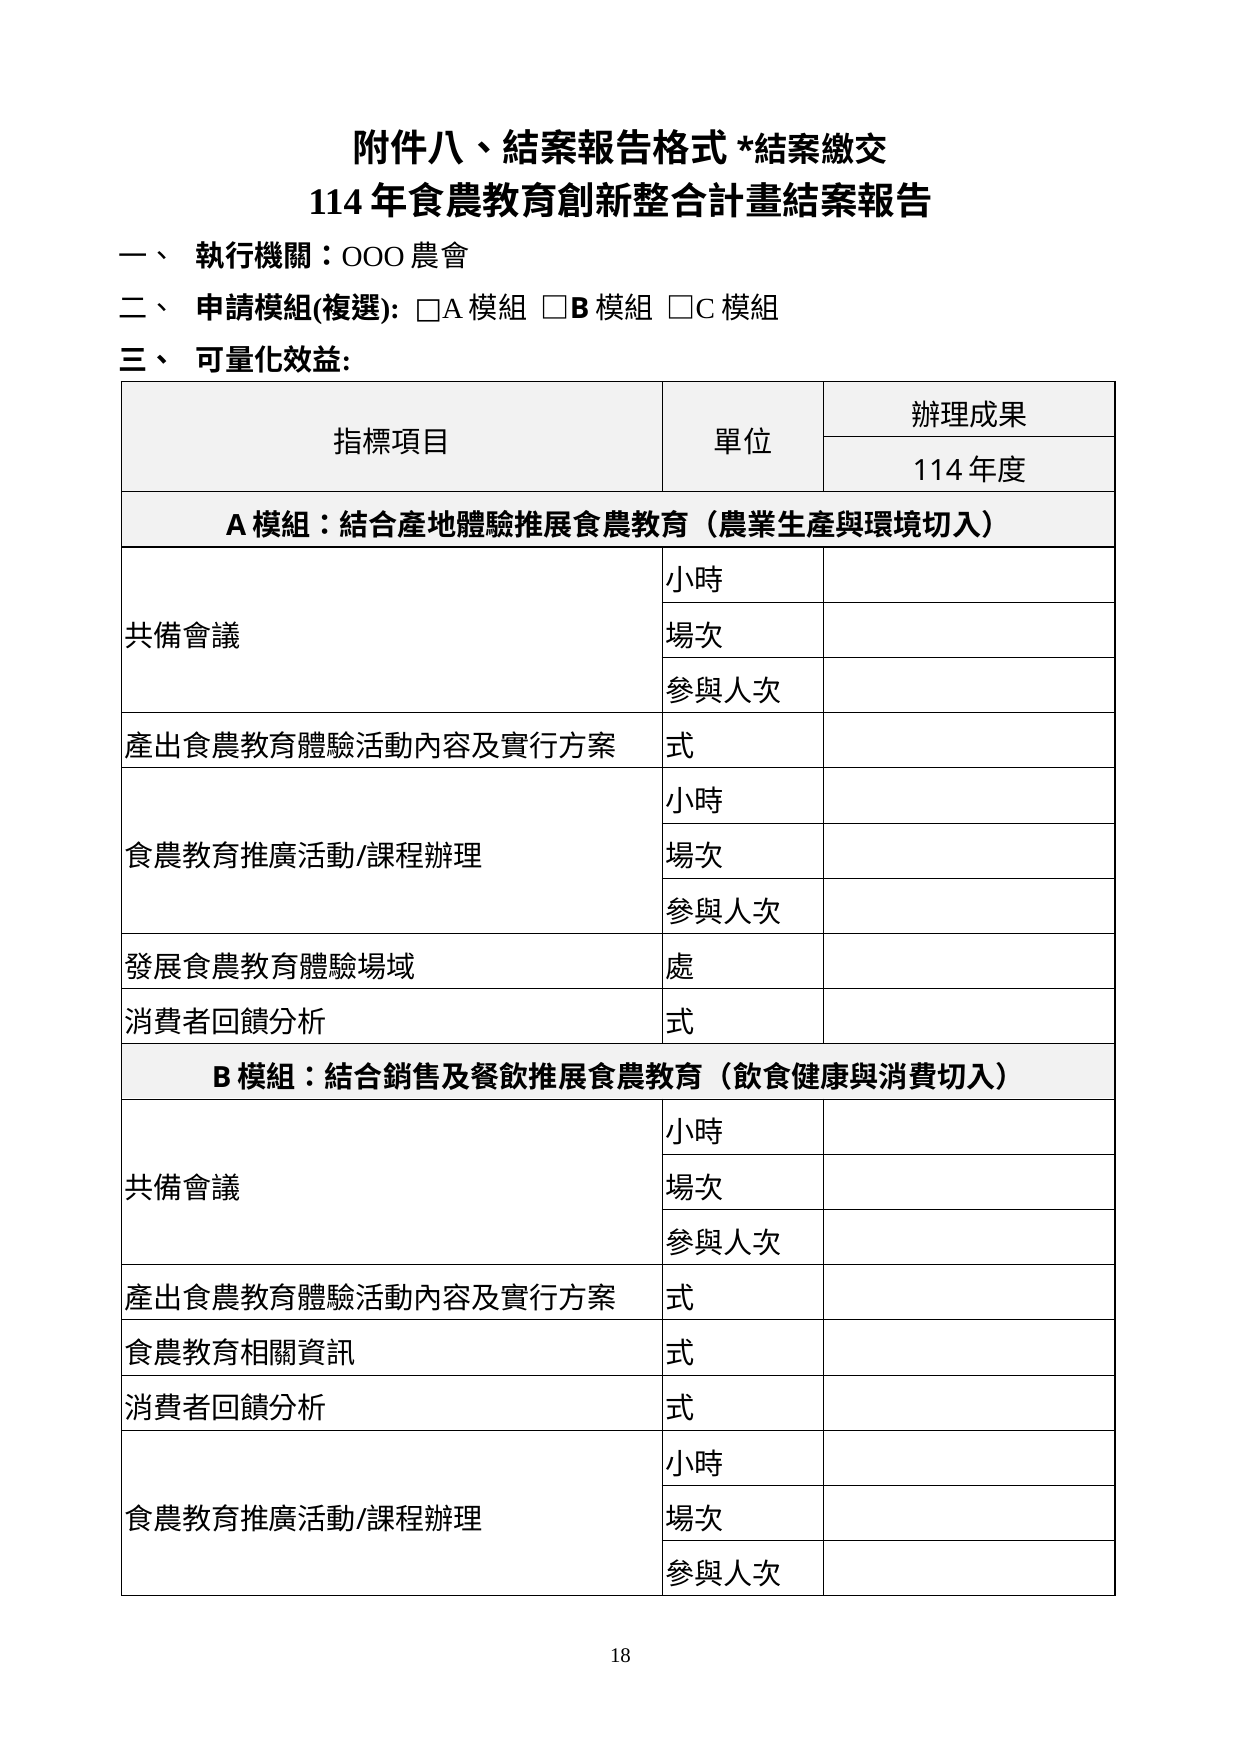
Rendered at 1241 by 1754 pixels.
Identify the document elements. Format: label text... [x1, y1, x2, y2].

table_cell 消費者回饋分析 [122, 1376, 662, 1430]
table_cell 共備會議 [122, 548, 662, 712]
table_header 指標項目 [122, 382, 662, 491]
table_cell [824, 1376, 1114, 1430]
table_cell 食農教育推廣活動/課程辦理 [122, 1431, 662, 1595]
table_cell [824, 1320, 1114, 1374]
table_cell [824, 989, 1114, 1043]
table_cell [824, 1100, 1114, 1154]
subtitle 附件八、結案報告格式 *結案繳交 [118, 118, 1122, 172]
table_cell [824, 713, 1114, 767]
table_cell [824, 658, 1114, 712]
table_cell 產出食農教育體驗活動內容及實行方案 [122, 713, 662, 767]
table_cell [824, 1265, 1114, 1319]
table_cell 場次 [663, 824, 823, 878]
table_cell [824, 879, 1114, 933]
table_cell 式 [663, 989, 823, 1043]
table_cell [824, 824, 1114, 878]
table_cell A模組：結合產地體驗推展食農教育（農業生產與環境切入） [122, 492, 1114, 546]
table_cell [824, 934, 1114, 988]
table_cell 消費者回饋分析 [122, 989, 662, 1043]
table_cell 共備會議 [122, 1100, 662, 1264]
list 執行機關：OOO農會 [118, 224, 1122, 277]
table_cell 參與人次 [663, 658, 823, 712]
table_cell [824, 1486, 1114, 1540]
table_cell 小時 [663, 1100, 823, 1154]
table_cell [824, 1155, 1114, 1209]
table_cell 發展食農教育體驗場域 [122, 934, 662, 988]
table_cell 式 [663, 1376, 823, 1430]
table_cell [824, 1431, 1114, 1485]
table_cell 食農教育推廣活動/課程辦理 [122, 768, 662, 933]
table_header 辦理成果 [824, 382, 1114, 436]
table_cell 參與人次 [663, 1541, 823, 1595]
table_cell 產出食農教育體驗活動內容及實行方案 [122, 1265, 662, 1319]
table_cell 場次 [663, 1155, 823, 1209]
table_cell [824, 1541, 1114, 1595]
table_cell 式 [663, 713, 823, 767]
table_cell [824, 1210, 1114, 1264]
table_cell [824, 603, 1114, 657]
table_cell 參與人次 [663, 1210, 823, 1264]
table_cell 食農教育相關資訊 [122, 1320, 662, 1374]
table_cell 114年度 [824, 437, 1114, 491]
list 可量化效益: [118, 329, 1122, 381]
table_cell 小時 [663, 768, 823, 822]
list 申請模組(複選): □A模組 □B模組 □C模組 [118, 277, 1122, 329]
table_header 單位 [663, 382, 823, 491]
table_cell [824, 548, 1114, 602]
table_cell 小時 [663, 1431, 823, 1485]
table_cell 場次 [663, 603, 823, 657]
table_cell [824, 768, 1114, 822]
table_cell 處 [663, 934, 823, 988]
table_cell 式 [663, 1265, 823, 1319]
text 114年食農教育創新整合計畫結案報告 [118, 172, 1122, 224]
table_cell 小時 [663, 548, 823, 602]
table_cell 參與人次 [663, 879, 823, 933]
table_cell 場次 [663, 1486, 823, 1540]
table_cell 式 [663, 1320, 823, 1374]
table_cell B模組：結合銷售及餐飲推展食農教育（飲食健康與消費切入） [122, 1044, 1114, 1098]
